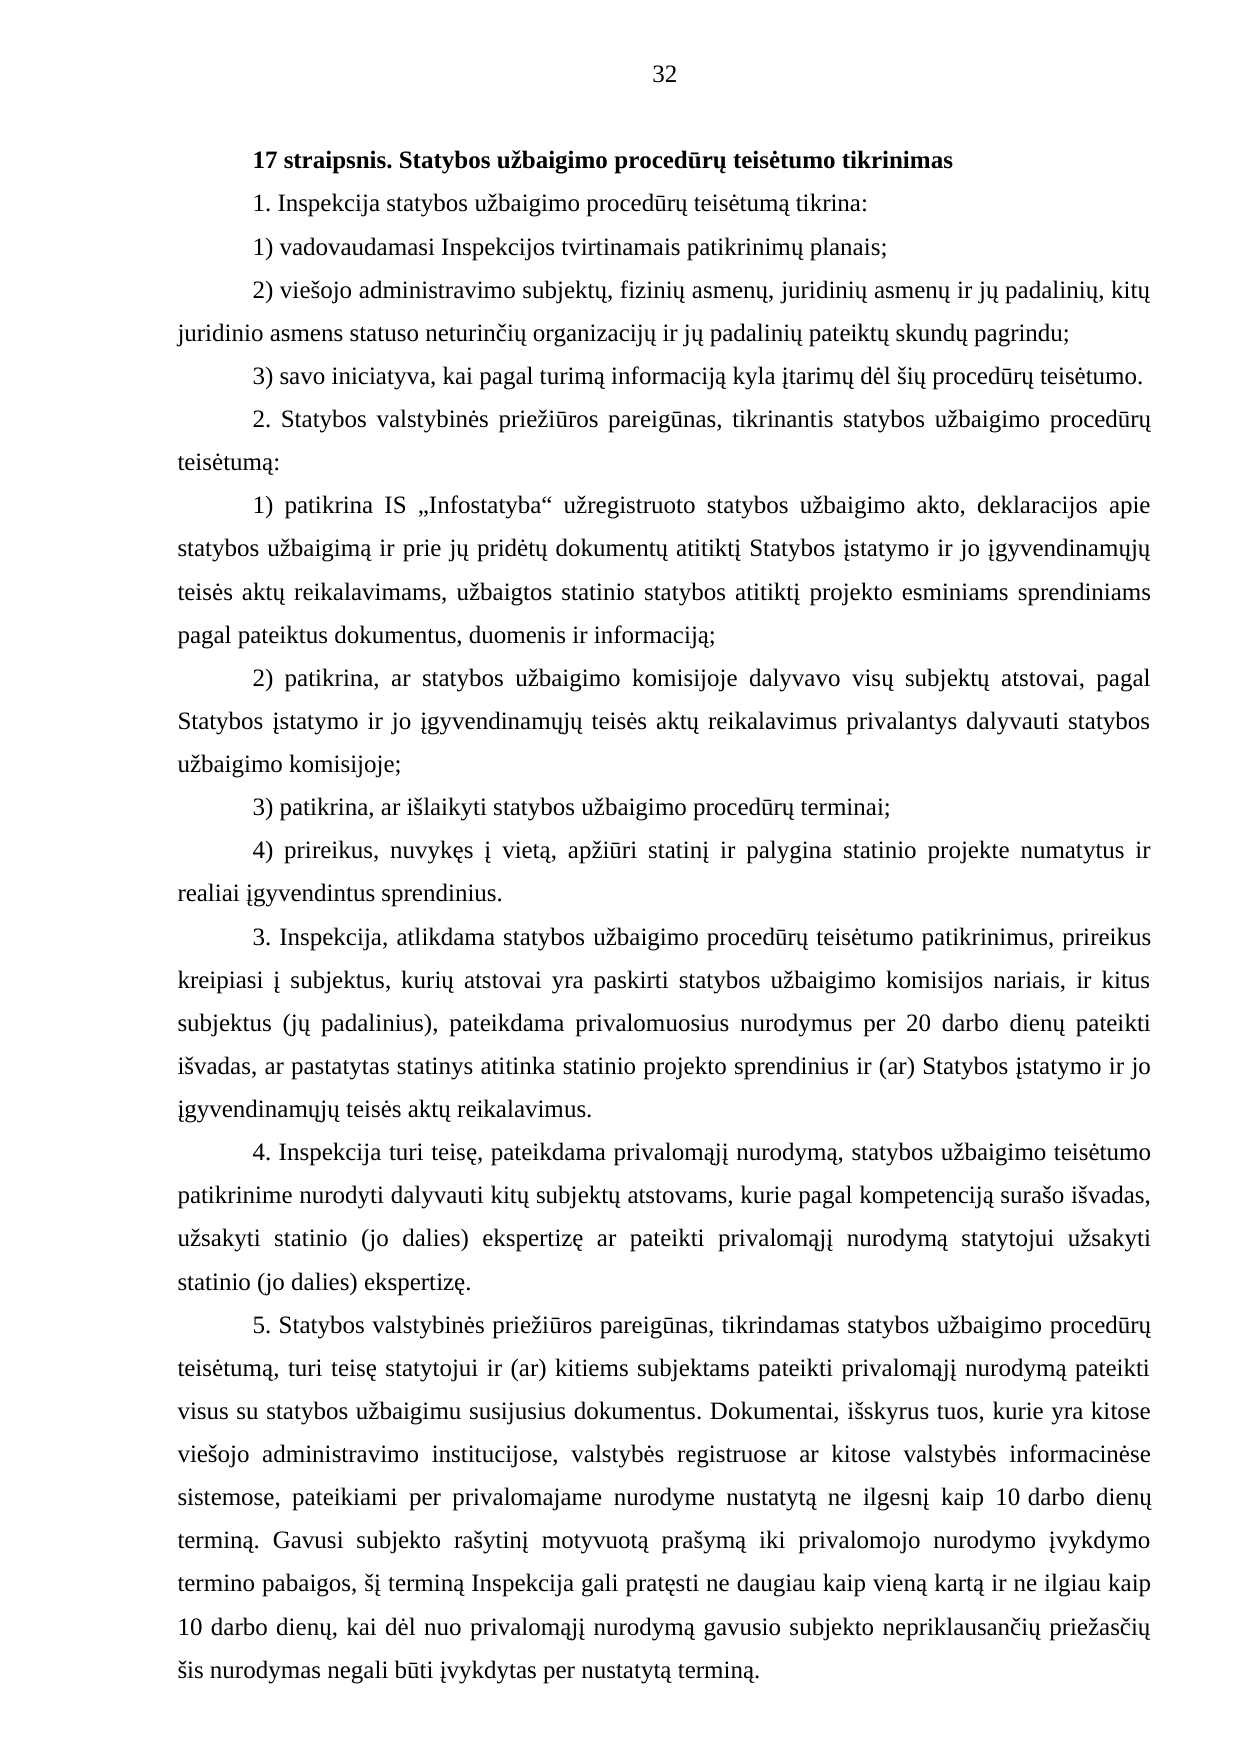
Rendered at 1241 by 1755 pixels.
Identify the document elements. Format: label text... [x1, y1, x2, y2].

text 2. Statybos valstybinės priežiūros pareigūnas, tikrinantis statybos užbaigimo procedūrų teisėtumą: [177, 404, 1152, 476]
text 2) patikrina, ar statybos užbaigimo komisijoje dalyvavo visų subjektų atstovai, pagal Statybos įstatymo ir jo įgyvendinamųjų teisės aktų reikalavimus privalantys dalyvauti statybos užbaigimo komisijoje; [177, 663, 1152, 778]
text 2) viešojo administravimo subjektų, fizinių asmenų, juridinių asmenų ir jų padalinių, kitų juridinio asmens statuso neturinčių organizacijų ir jų padalinių pateiktų skundų pagrindu; [177, 275, 1152, 347]
text 5. Statybos valstybinės priežiūros pareigūnas, tikrindamas statybos užbaigimo procedūrų teisėtumą, turi teisę statytojui ir (ar) kitiems subjektams pateikti privalomąjį nurodymą pateikti visus su statybos užbaigimu susijusius dokumentus. Dokumentai, išskyrus tuos, kurie yra kitose viešojo administravimo institucijose, valstybės registruose ar kitose valstybės informacinėse sistemose, pateikiami per privalomajame nurodyme nustatytą ne ilgesnį kaip 10 darbo dienų terminą. Gavusi subjekto rašytinį motyvuotą prašymą iki privalomojo nurodymo įvykdymo termino pabaigos, šį terminą Inspekcija gali pratęsti ne daugiau kaip vieną kartą ir ne ilgiau kaip 10 darbo dienų, kai dėl nuo privalomąjį nurodymą gavusio subjekto nepriklausančių priežasčių šis nurodymas negali būti įvykdytas per nustatytą terminą. [177, 1310, 1152, 1683]
text 17 straipsnis. Statybos užbaigimo procedūrų teisėtumo tikrinimas [177, 145, 1152, 174]
text 1. Inspekcija statybos užbaigimo procedūrų teisėtumą tikrina: [177, 188, 1152, 217]
text 3) savo iniciatyva, kai pagal turimą informaciją kyla įtarimų dėl šių procedūrų teisėtumo. [177, 361, 1152, 390]
text 3. Inspekcija, atlikdama statybos užbaigimo procedūrų teisėtumo patikrinimus, prireikus kreipiasi į subjektus, kurių atstovai yra paskirti statybos užbaigimo komisijos nariais, ir kitus subjektus (jų padalinius), pateikdama privalomuosius nurodymus per 20 darbo dienų pateikti išvadas, ar pastatytas statinys atitinka statinio projekto sprendinius ir (ar) Statybos įstatymo ir jo įgyvendinamųjų teisės aktų reikalavimus. [177, 922, 1152, 1123]
text 3) patikrina, ar išlaikyti statybos užbaigimo procedūrų terminai; [177, 792, 1152, 821]
text 1) vadovaudamasi Inspekcijos tvirtinamais patikrinimų planais; [177, 232, 1152, 260]
text 1) patikrina IS „Infostatyba“ užregistruoto statybos užbaigimo akto, deklaracijos apie statybos užbaigimą ir prie jų pridėtų dokumentų atitiktį Statybos įstatymo ir jo įgyvendinamųjų teisės aktų reikalavimams, užbaigtos statinio statybos atitiktį projekto esminiams sprendiniams pagal pateiktus dokumentus, duomenis ir informaciją; [177, 490, 1152, 648]
text 4. Inspekcija turi teisę, pateikdama privalomąjį nurodymą, statybos užbaigimo teisėtumo patikrinime nurodyti dalyvauti kitų subjektų atstovams, kurie pagal kompetenciją surašo išvadas, užsakyti statinio (jo dalies) ekspertizę ar pateikti privalomąjį nurodymą statytojui užsakyti statinio (jo dalies) ekspertizę. [177, 1137, 1152, 1295]
text 4) prireikus, nuvykęs į vietą, apžiūri statinį ir palygina statinio projekte numatytus ir realiai įgyvendintus sprendinius. [177, 835, 1152, 907]
